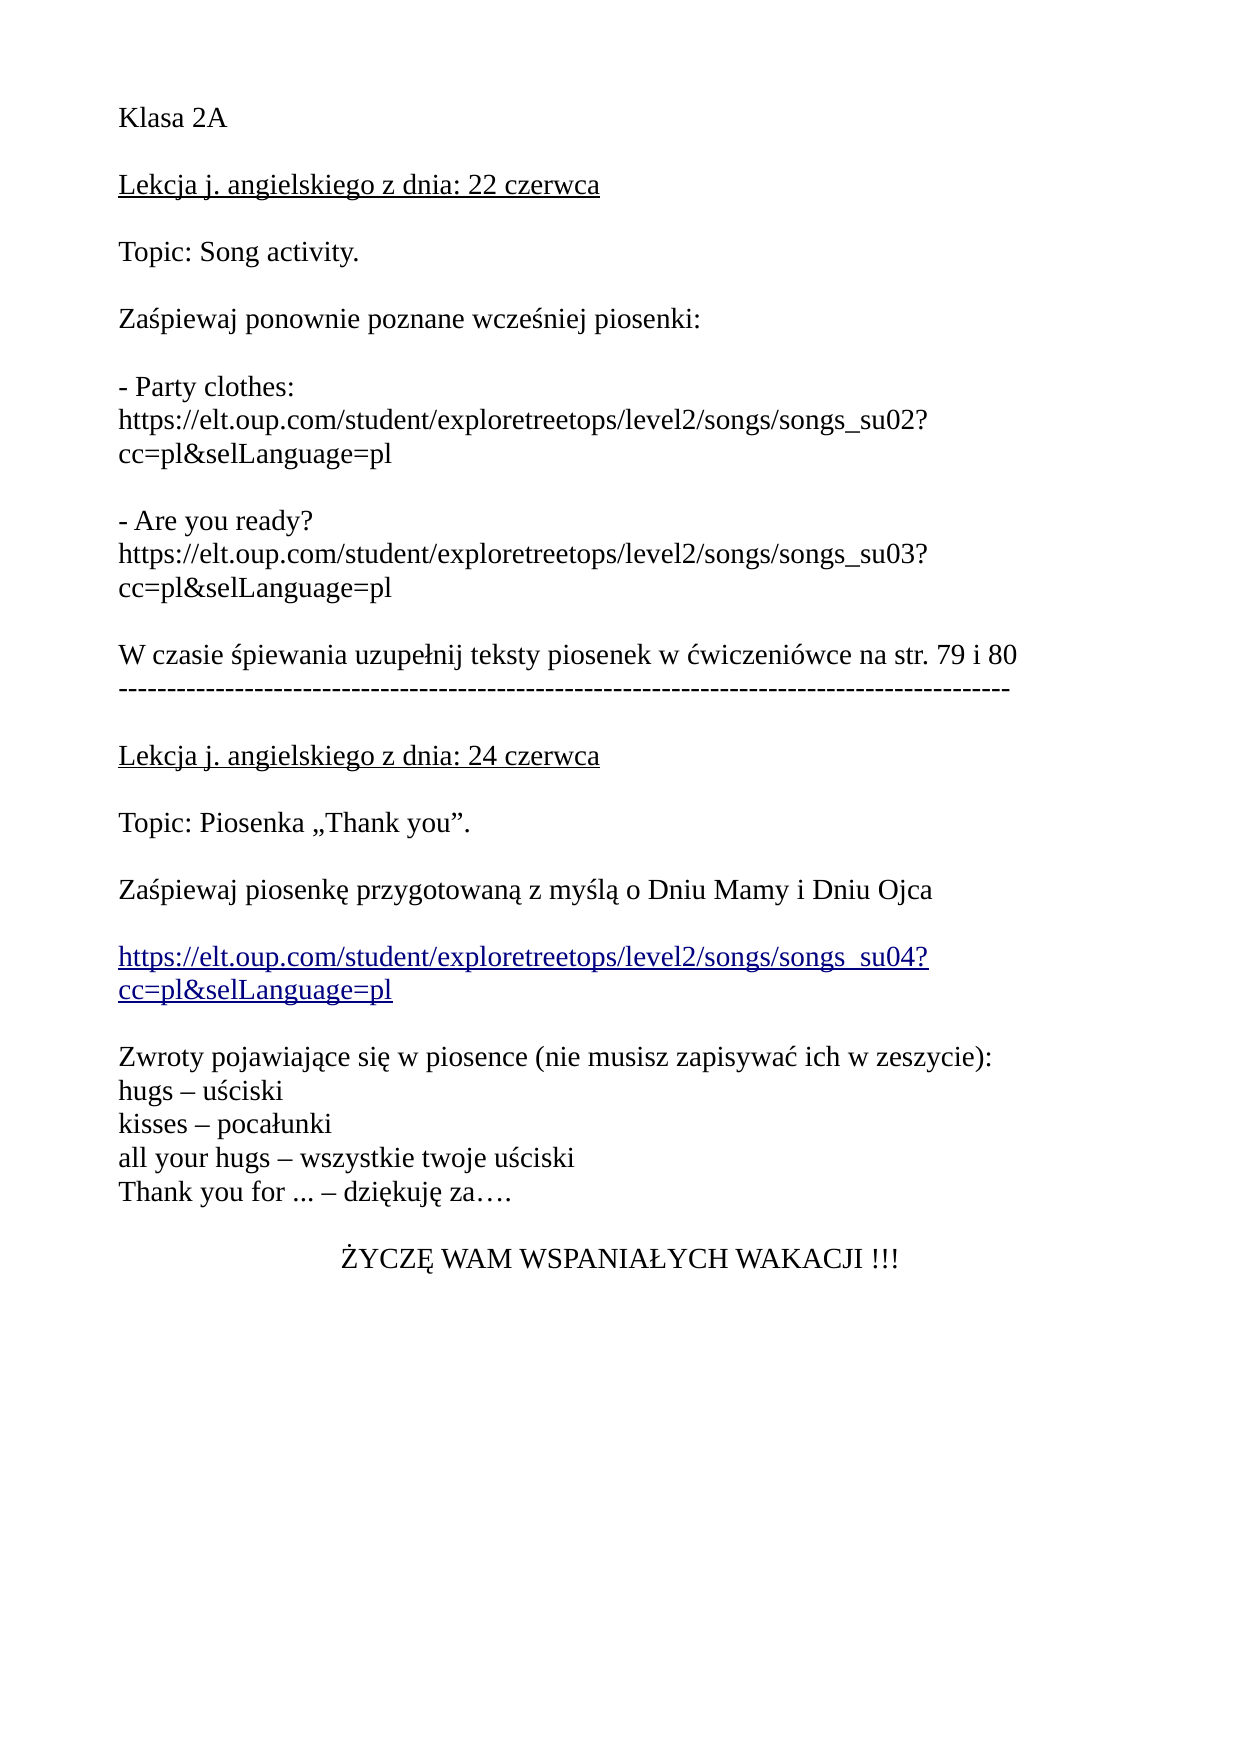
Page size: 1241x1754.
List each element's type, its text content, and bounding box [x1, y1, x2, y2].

text https://elt.oup.com/student/exploretreetops/level2/songs/songs_su02?cc=pl&selLanguage=pl [118, 402, 1122, 469]
text Thank you for ... – dziękuję za…. [118, 1174, 1122, 1207]
text kisses – pocałunki [118, 1107, 1122, 1140]
text all your hugs – wszystkie twoje uściski [118, 1140, 1122, 1174]
text Zaśpiewaj ponownie poznane wcześniej piosenki: [118, 302, 1122, 335]
text - Are you ready? [118, 503, 1122, 536]
text Topic: Piosenka „Thank you”. [118, 805, 1122, 838]
text Topic: Song activity. [118, 234, 1122, 268]
text Zwroty pojawiające się w piosence (nie musisz zapisywać ich w zeszycie): [118, 1039, 1122, 1073]
text W czasie śpiewania uzupełnij teksty piosenek w ćwiczeniówce na str. 79 i 80 [118, 637, 1122, 671]
text ŻYCZĘ WAM WSPANIAŁYCH WAKACJI !!! [118, 1241, 1122, 1274]
text Lekcja j. angielskiego z dnia: 22 czerwca [118, 167, 1122, 201]
text hugs – uściski [118, 1073, 1122, 1107]
text https://elt.oup.com/student/exploretreetops/level2/songs/songs_su04?cc=pl&selLanguage=pl [118, 939, 1122, 1006]
text - Party clothes: [118, 369, 1122, 402]
text Klasa 2A [118, 100, 1122, 134]
text Zaśpiewaj piosenkę przygotowaną z myślą o Dniu Mamy i Dniu Ojca [118, 872, 1122, 905]
text -------------------------------------------------------------------------------------------- [118, 671, 1122, 704]
text https://elt.oup.com/student/exploretreetops/level2/songs/songs_su03?cc=pl&selLanguage=pl [118, 536, 1122, 603]
text Lekcja j. angielskiego z dnia: 24 czerwca [118, 738, 1122, 771]
